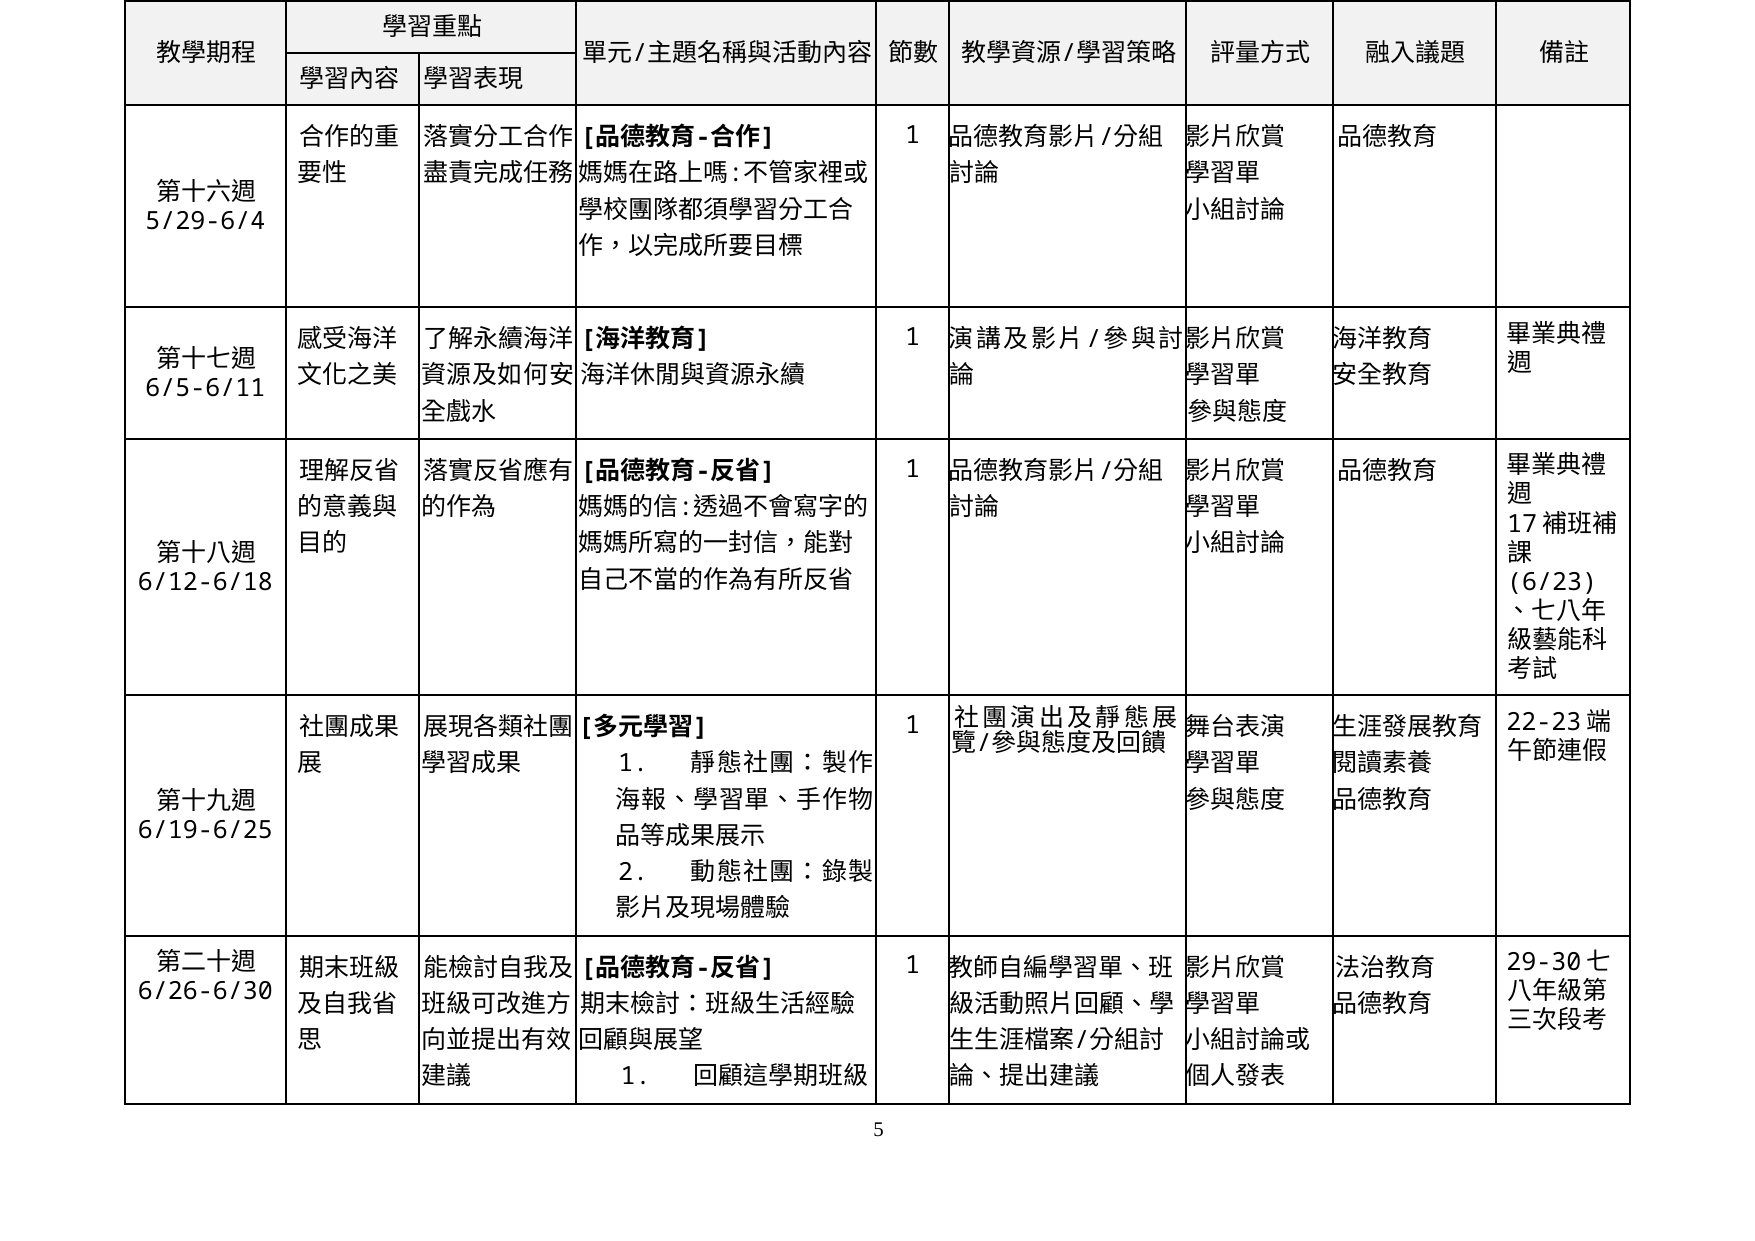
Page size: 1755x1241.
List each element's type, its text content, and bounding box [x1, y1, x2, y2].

table_cell 落實分工合作 盡責完成任務 [420, 106, 575, 306]
table_cell 感受海洋文化之美 [287, 308, 418, 438]
table_cell 影片欣賞 學習單 小組討論 [1187, 440, 1332, 694]
table_cell [多元學習] 靜態社團：製作海報、學習單、手作物品等成果展示 動態社團：錄製影片及現場體驗 [577, 696, 875, 934]
table_cell 影片欣賞 學習單 小組討論 [1187, 106, 1332, 306]
table_cell 能檢討自我及班級可改進方向並提出有效建議 [420, 937, 575, 1102]
table_header 教學資源/學習策略 [950, 2, 1185, 104]
table_cell 品德教育 [1334, 106, 1495, 306]
table_cell 合作的重要性 [287, 106, 418, 306]
table_cell [品德教育-反省] 媽媽的信:透過不會寫字的媽媽所寫的一封信，能對自己不當的作為有所反省 [577, 440, 875, 694]
table_cell [品德教育-反省] 期末檢討：班級生活經驗回顧與展望 回顧這學期班級學習與參與重大學校活動的點點滴滴。 面對新學年度，為自己設立新的目標。 [577, 937, 875, 1102]
table_cell 第十六週5/29-6/4 [126, 106, 285, 306]
table_cell 理解反省的意義與目的 [287, 440, 418, 694]
table_cell 學習表現 [420, 54, 575, 104]
table_cell 期末班級及自我省思 [287, 937, 418, 1102]
table_header 節數 [877, 2, 948, 104]
table_cell 演講及影片/參與討論 [950, 308, 1185, 438]
table_cell 22-23端午節連假 [1497, 696, 1629, 934]
table_cell 影片欣賞 學習單 小組討論或個人發表 [1187, 937, 1332, 1102]
table_cell 29-30七八年級第三次段考 [1497, 937, 1629, 1102]
table_cell 畢業典禮週 17補班補課(6/23) 、七八年級藝能科考試 [1497, 440, 1629, 694]
table_cell 第十七週6/5-6/11 [126, 308, 285, 438]
table_cell 了解永續海洋資源及如何安全戲水 [420, 308, 575, 438]
table_cell 品德教育 [1334, 440, 1495, 694]
table_cell [海洋教育] 海洋休閒與資源永續 [577, 308, 875, 438]
table_header 評量方式 [1187, 2, 1332, 104]
table_cell 第二十週6/26-6/30 [126, 937, 285, 1102]
table_cell 展現各類社團學習成果 [420, 696, 575, 934]
table_cell 社團成果展 [287, 696, 418, 934]
table_cell [1497, 106, 1629, 306]
table_cell 1 [877, 440, 948, 694]
table_cell 影片欣賞 學習單 參與態度 [1187, 308, 1332, 438]
table_header 教學期程 [126, 2, 285, 104]
table_cell 1 [877, 937, 948, 1102]
table_cell 品德教育影片/分組討論 [950, 106, 1185, 306]
table_cell 1 [877, 106, 948, 306]
table_cell 學習內容 [287, 54, 418, 104]
table_cell 舞台表演 學習單 參與態度 [1187, 696, 1332, 934]
table_header 學習重點 [287, 2, 575, 52]
table_cell 第十八週6/12-6/18 [126, 440, 285, 694]
table_cell 社團演出及靜態展覽/參與態度及回饋 [950, 696, 1185, 934]
table_header 單元/主題名稱與活動內容 [577, 2, 875, 104]
table_cell 第十九週6/19-6/25 [126, 696, 285, 934]
table_cell 落實反省應有的作為 [420, 440, 575, 694]
table_cell [品德教育-合作] 媽媽在路上嗎:不管家裡或學校團隊都須學習分工合作，以完成所要目標 [577, 106, 875, 306]
table_cell 法治教育 品德教育 [1334, 937, 1495, 1102]
table_cell 教師自編學習單、班級活動照片回顧、學生生涯檔案/分組討論、提出建議 [950, 937, 1185, 1102]
table_cell 生涯發展教育 閱讀素養 品德教育 [1334, 696, 1495, 934]
table_cell 品德教育影片/分組討論 [950, 440, 1185, 694]
table_cell 海洋教育 安全教育 [1334, 308, 1495, 438]
table_cell 畢業典禮週 [1497, 308, 1629, 438]
table_cell 1 [877, 696, 948, 934]
table_cell 1 [877, 308, 948, 438]
table_header 備註 [1497, 2, 1629, 104]
table_header 融入議題 [1334, 2, 1495, 104]
